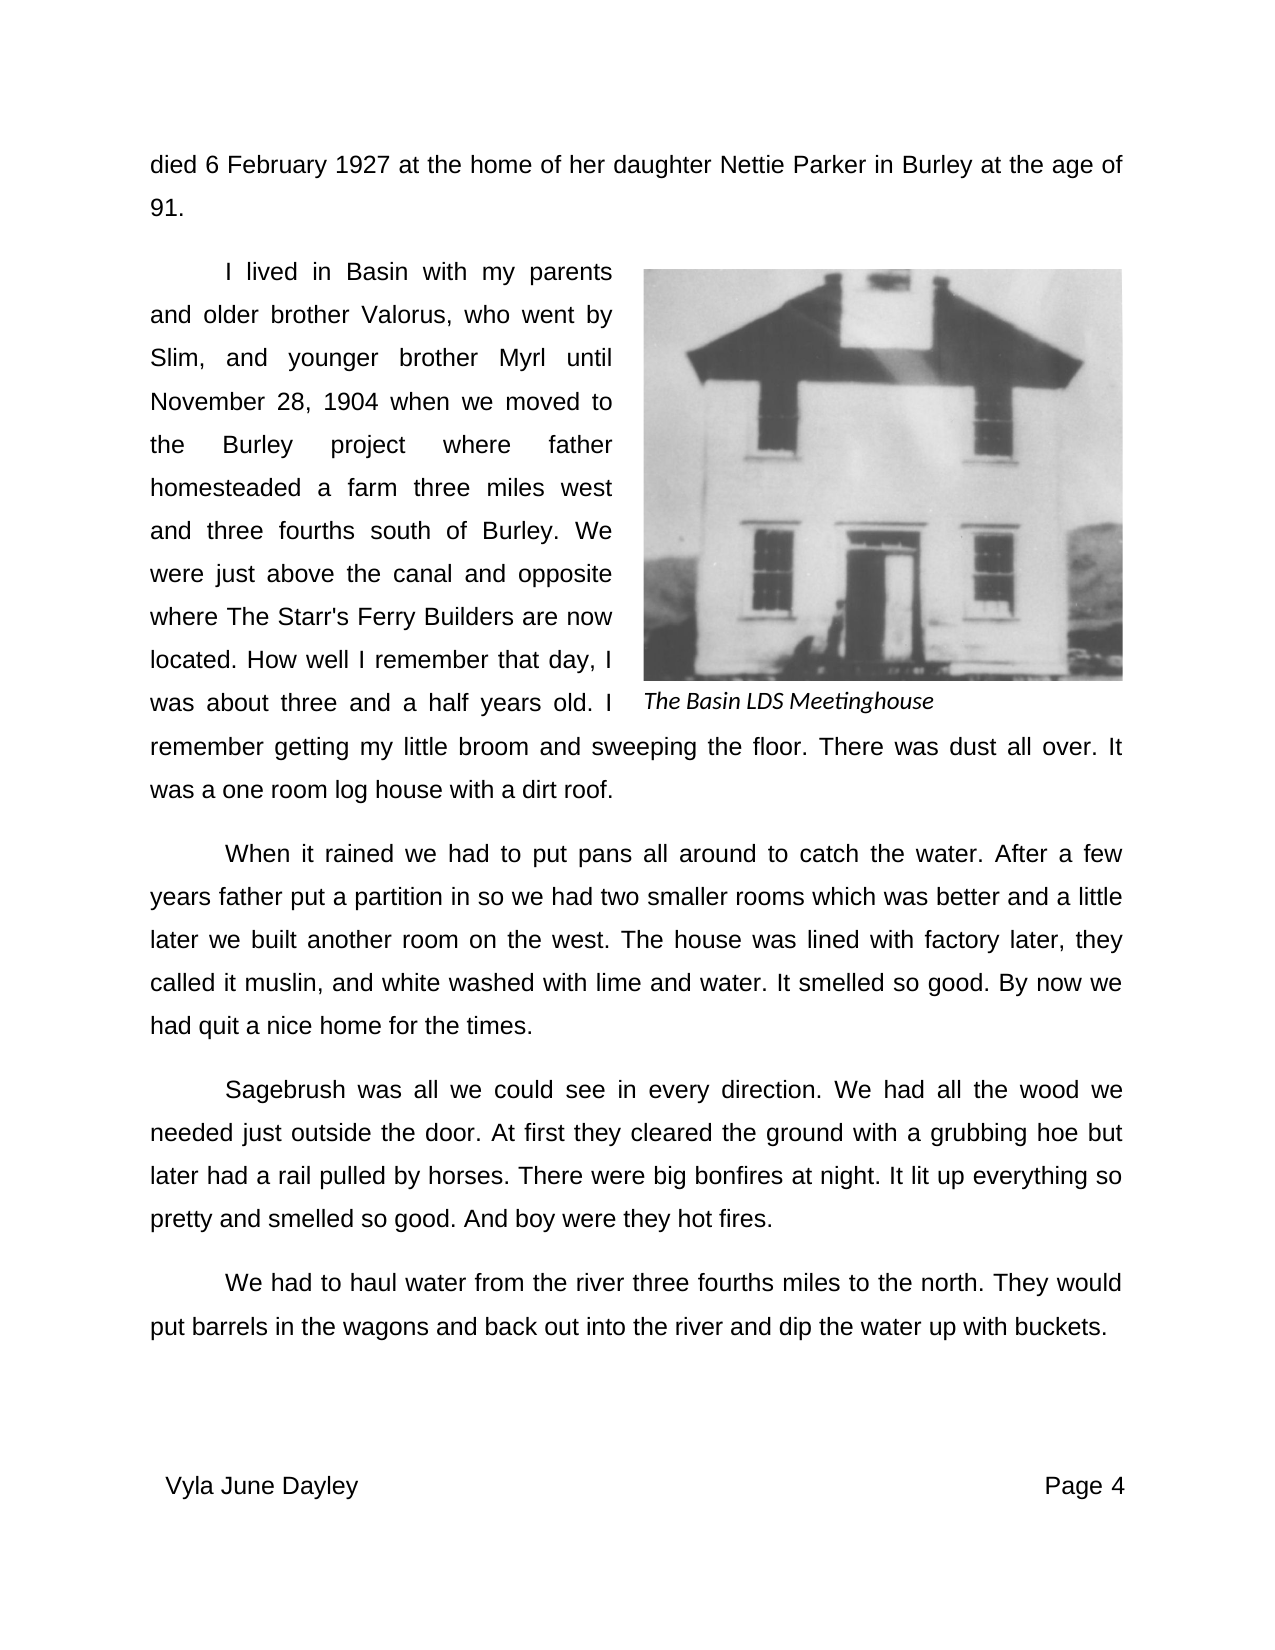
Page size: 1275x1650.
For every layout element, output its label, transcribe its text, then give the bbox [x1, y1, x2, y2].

text I lived in Basin with my parents and older brother Valorus, who went by Slim, and younger brother Myrl until November 28, 1904 when we moved to the Burley project where father homesteaded a farm three miles west and three fourths south of Burley. We were just above the canal and opposite where The Starr's Ferry Builders are now located. How well I remember that day, I was about three and a half years old. I remember getting my little broom and sweeping the floor. There was dust all over. It was a one room log house with a dirt roof. [150, 257, 1125, 803]
picture [643, 269, 1123, 681]
text died 6 February 1927 at the home of her daughter Nettie Parker in Burley at the age of 91. [150, 150, 1125, 222]
text We had to haul water from the river three fourths miles to the north. They would put barrels in the wagons and back out into the river and dip the water up with buckets. [150, 1268, 1125, 1340]
text Sagebrush was all we could see in every direction. We had all the wood we needed just outside the door. At first they cleared the ground with a grubbing hoe but later had a rail pulled by horses. There were big bonfires at night. It lit up everything so pretty and smelled so good. And boy were they hot fires. [150, 1075, 1125, 1233]
text The Basin LDS Meetinghouse [643, 681, 1122, 716]
text When it rained we had to put pans all around to catch the water. After a few years father put a partition in so we had two smaller rooms which was better and a little later we built another room on the west. The house was lined with factory later, they called it muslin, and white washed with lime and water. It smelled so good. By now we had quit a nice home for the times. [150, 838, 1125, 1040]
